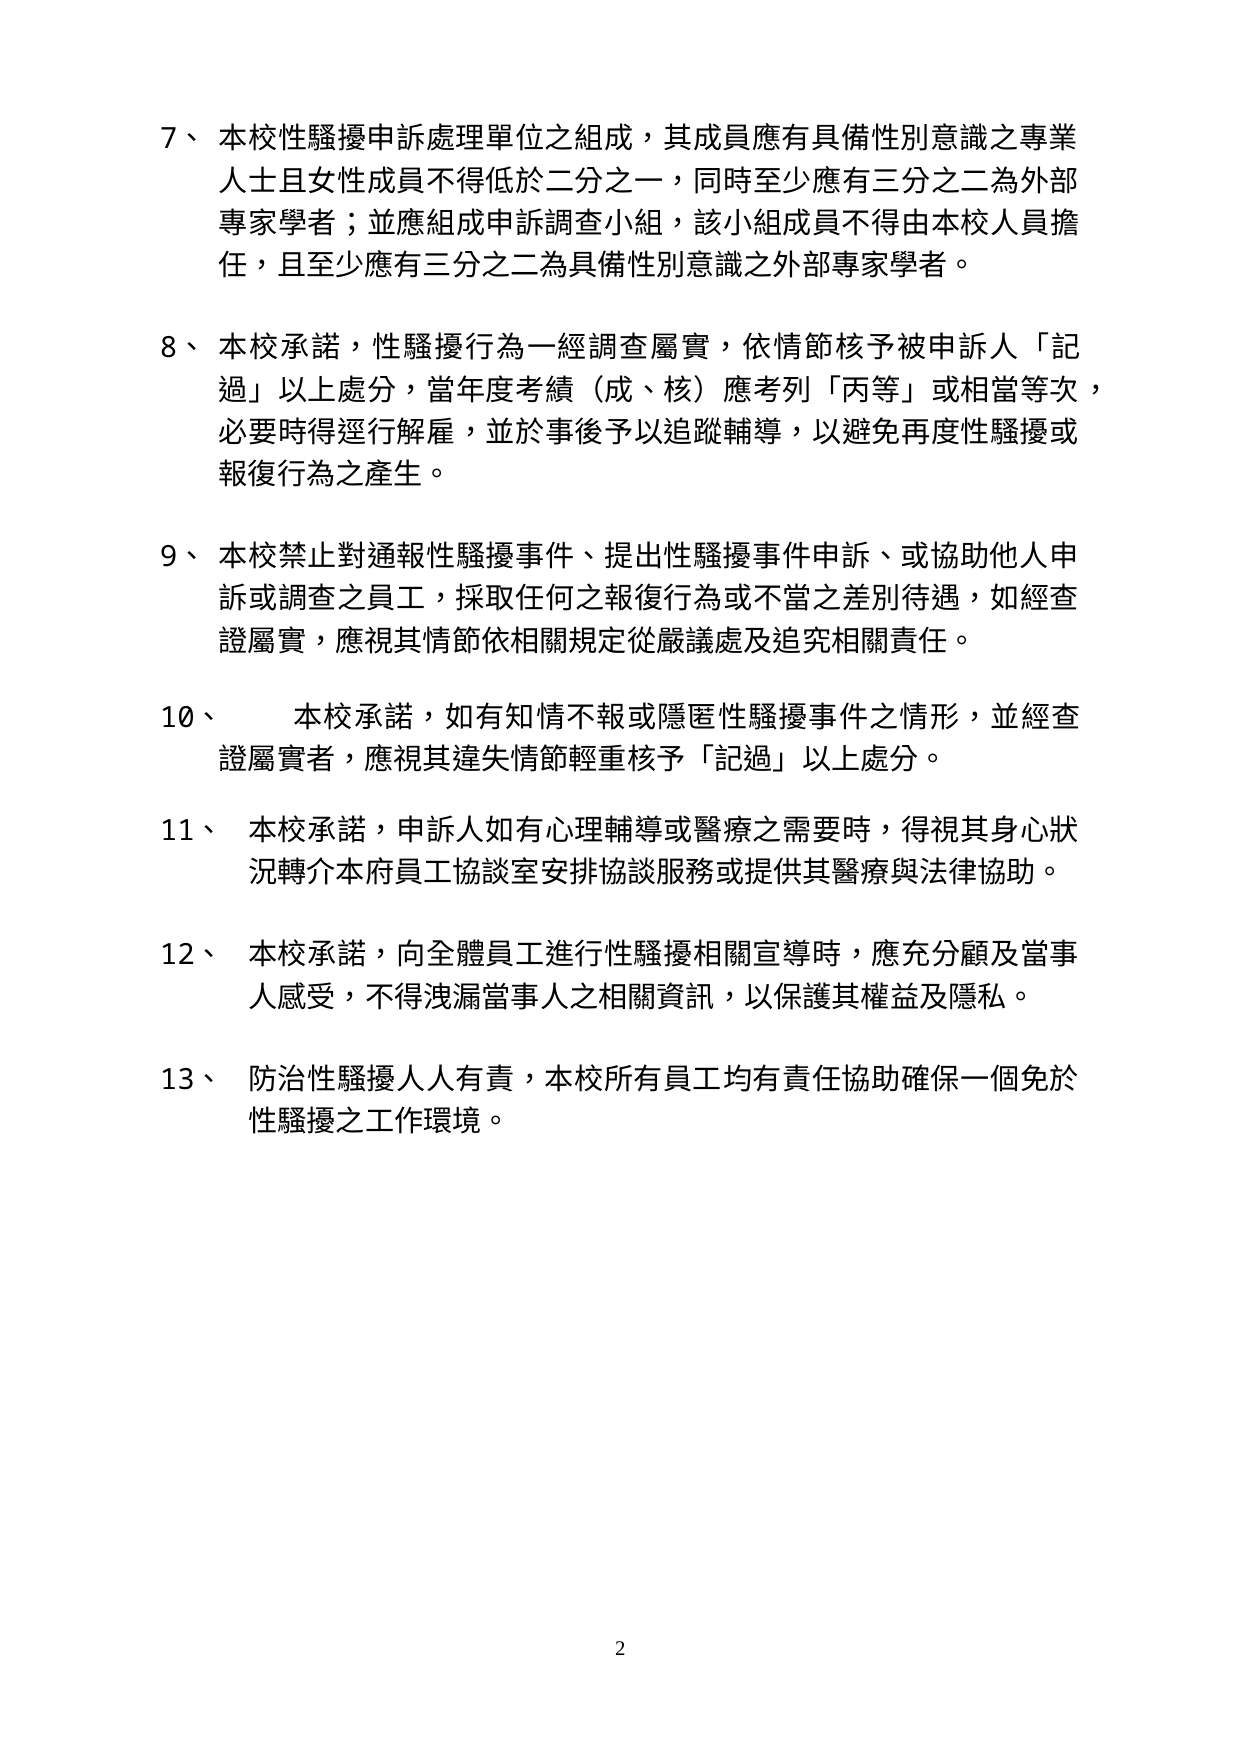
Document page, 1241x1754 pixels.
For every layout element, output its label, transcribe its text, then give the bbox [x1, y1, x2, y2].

list 本校承諾，如有知情不報或隱匿性騷擾事件之情形，並經查證屬實者，應視其違失情節輕重核予「記過」以上處分。 [159, 693, 1081, 778]
list 本校禁止對通報性騷擾事件、提出性騷擾事件申訴、或協助他人申訴或調查之員工，採取任何之報復行為或不當之差別待遇，如經查證屬實，應視其情節依相關規定從嚴議處及追究相關責任。 [159, 533, 1081, 659]
list 本校承諾，申訴人如有心理輔導或醫療之需要時，得視其身心狀況轉介本府員工協談室安排協談服務或提供其醫療與法律協助。 [159, 807, 1081, 891]
list 防治性騷擾人人有責，本校所有員工均有責任協助確保一個免於性騷擾之工作環境。 [159, 1055, 1081, 1140]
list 本校承諾，向全體員工進行性騷擾相關宣導時，應充分顧及當事人感受，不得洩漏當事人之相關資訊，以保護其權益及隱私。 [159, 931, 1081, 1016]
list 本校承諾，性騷擾行為一經調查屬實，依情節核予被申訴人「記過」以上處分，當年度考績（成、核）應考列「丙等」或相當等次，必要時得逕行解雇，並於事後予以追蹤輔導，以避免再度性騷擾或報復行為之產生。 [159, 324, 1081, 493]
list 本校性騷擾申訴處理單位之組成，其成員應有具備性別意識之專業人士且女性成員不得低於二分之一，同時至少應有三分之二為外部專家學者；並應組成申訴調查小組，該小組成員不得由本校人員擔任，且至少應有三分之二為具備性別意識之外部專家學者。 [159, 115, 1081, 284]
